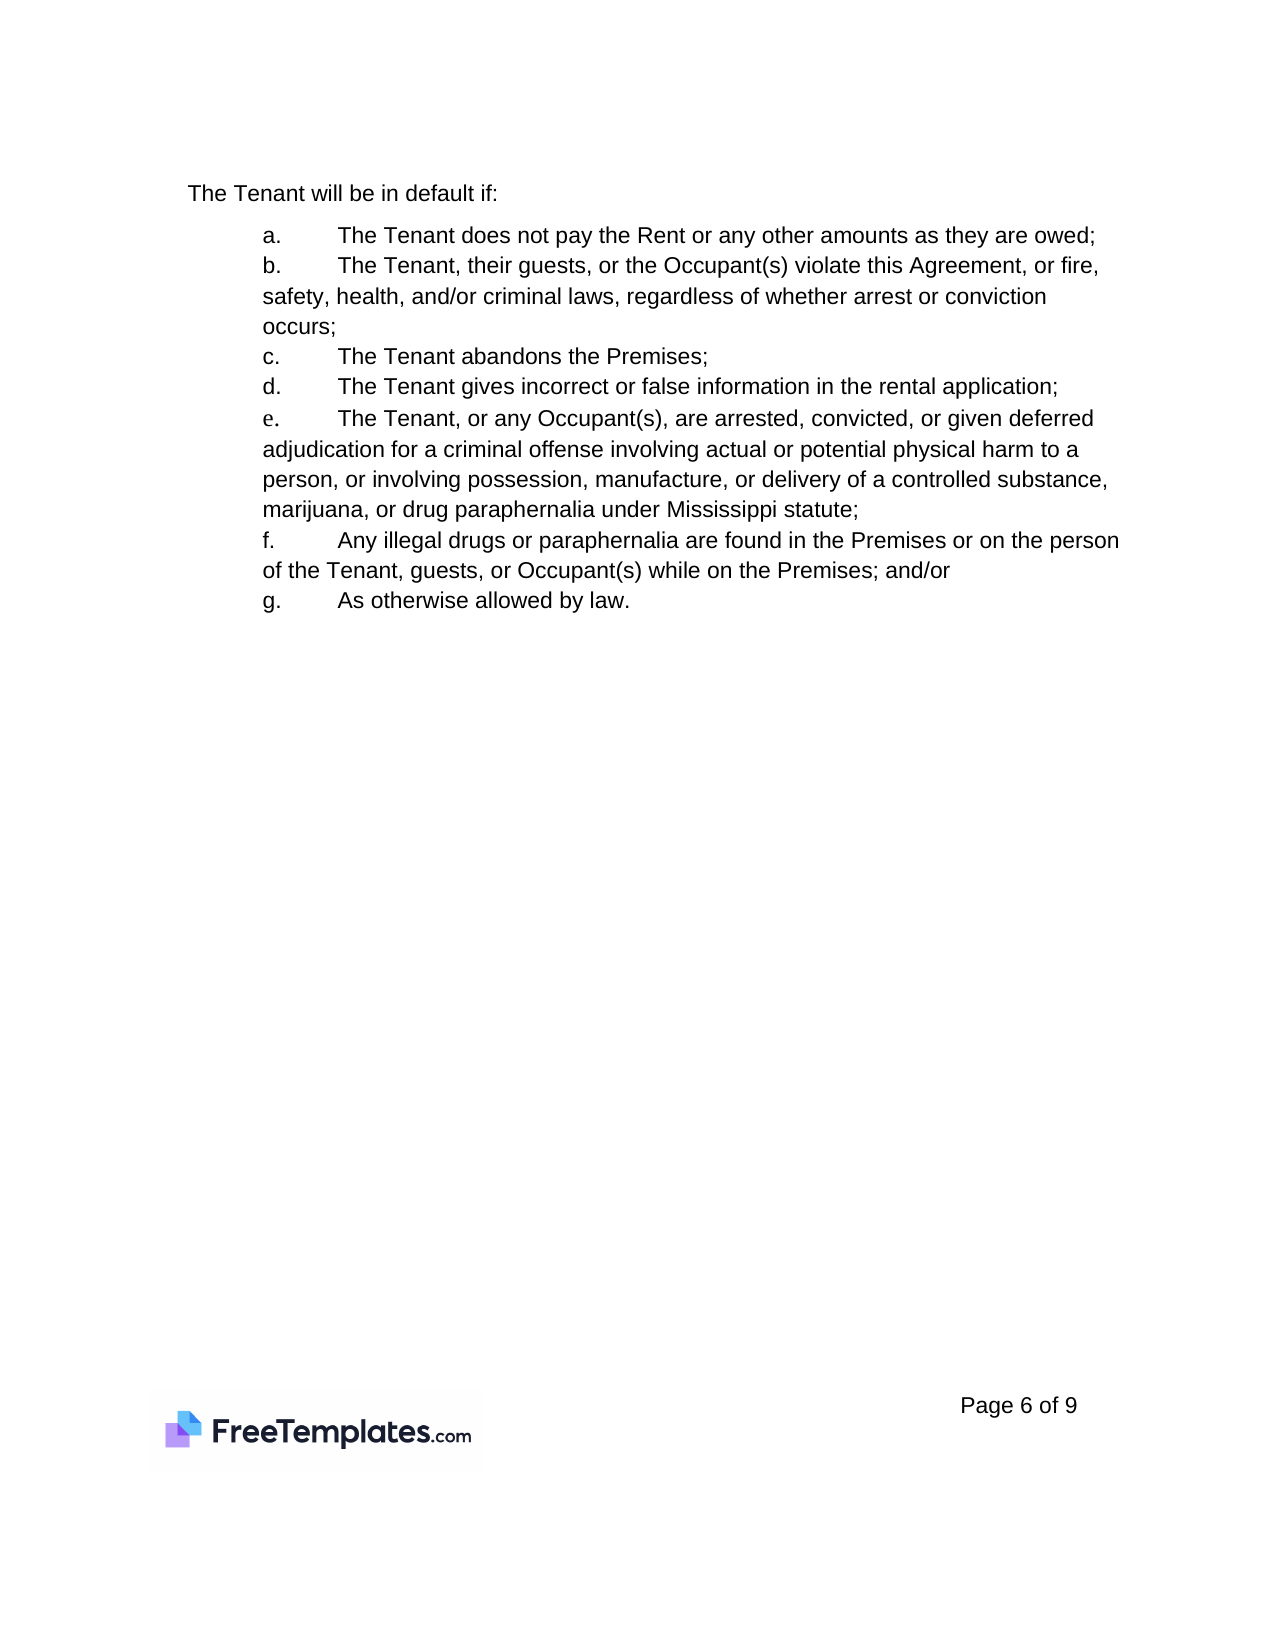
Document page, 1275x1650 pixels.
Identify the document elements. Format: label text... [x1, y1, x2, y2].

list The Tenant, their guests, or the Occupant(s) violate this Agreement, or fire, safety, health, and/or criminal laws, regardless of whether arrest or conviction occurs; [262, 252, 1125, 339]
list The Tenant gives incorrect or false information in the rental application; [262, 373, 1125, 399]
list Any illegal drugs or paraphernalia are found in the Premises or on the person of the Tenant, guests, or Occupant(s) while on the Premises; and/or [262, 527, 1125, 583]
list As otherwise allowed by law. [262, 587, 1125, 613]
list The Tenant will be in default if: [187, 179, 1125, 206]
list The Tenant does not pay the Rent or any other amounts as they are owed; [262, 222, 1125, 248]
list The Tenant abandons the Premises; [262, 343, 1125, 369]
list The Tenant, or any Occupant(s), are arrested, convicted, or given deferred adjudication for a criminal offense involving actual or potential physical harm to a person, or involving possession, manufacture, or delivery of a controlled substance, marijuana, or drug paraphernalia under Mississippi statute; [262, 403, 1125, 523]
